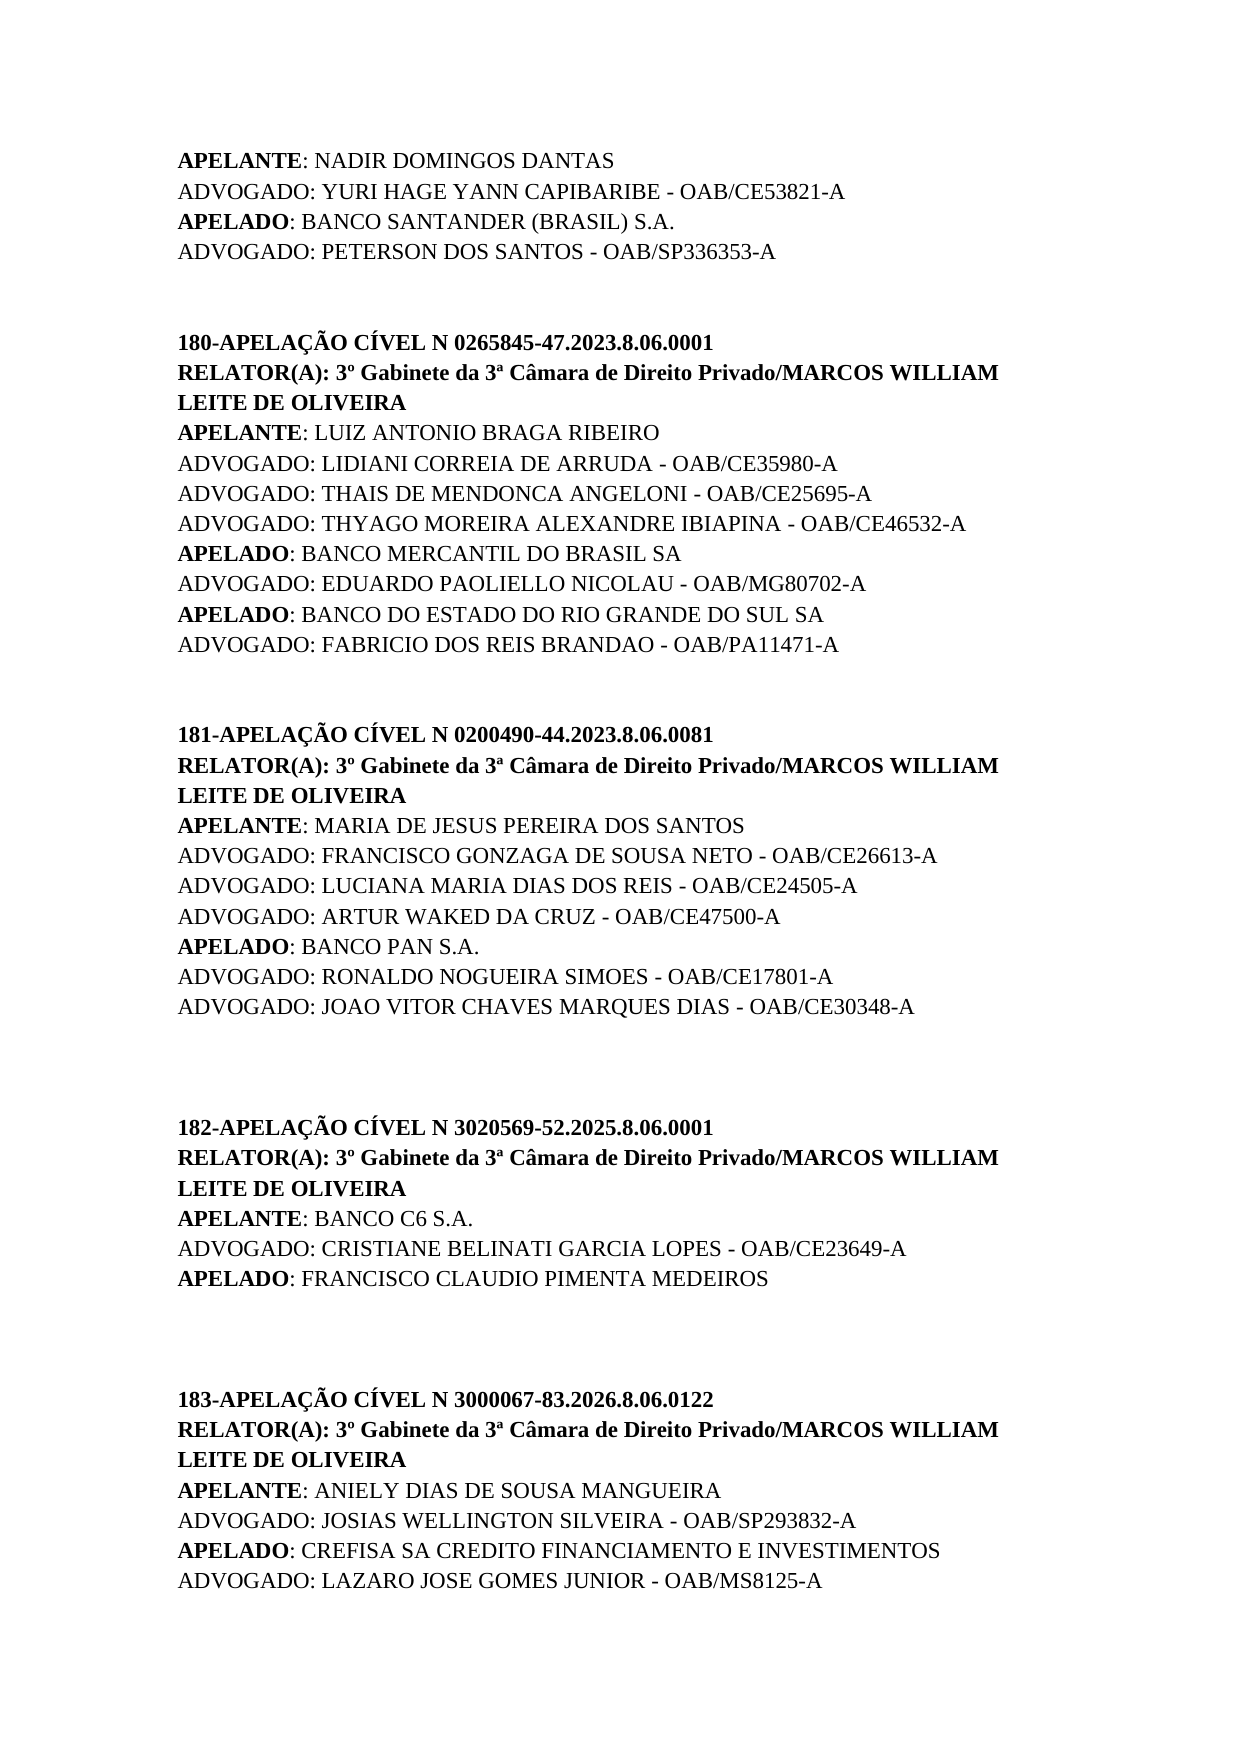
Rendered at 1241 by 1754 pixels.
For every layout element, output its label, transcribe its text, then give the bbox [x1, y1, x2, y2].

text APELANTE: NADIR DOMINGOS DANTAS ADVOGADO: YURI HAGE YANN CAPIBARIBE - OAB/CE53821-A APELADO: BANCO SANTANDER (BRASIL) S.A. ADVOGADO: PETERSON DOS SANTOS - OAB/SP336353-A 180-APELAÇÃO CÍVEL N 0265845-47.2023.8.06.0001 RELATOR(A): 3º Gabinete da 3ª Câmara de Direito Privado/MARCOS WILLIAM LEITE DE OLIVEIRA APELANTE: LUIZ ANTONIO BRAGA RIBEIRO ADVOGADO: LIDIANI CORREIA DE ARRUDA - OAB/CE35980-A ADVOGADO: THAIS DE MENDONCA ANGELONI - OAB/CE25695-A ADVOGADO: THYAGO MOREIRA ALEXANDRE IBIAPINA - OAB/CE46532-A APELADO: BANCO MERCANTIL DO BRASIL SA ADVOGADO: EDUARDO PAOLIELLO NICOLAU - OAB/MG80702-A APELADO: BANCO DO ESTADO DO RIO GRANDE DO SUL SA ADVOGADO: FABRICIO DOS REIS BRANDAO - OAB/PA11471-A 181-APELAÇÃO CÍVEL N 0200490-44.2023.8.06.0081 RELATOR(A): 3º Gabinete da 3ª Câmara de Direito Privado/MARCOS WILLIAM LEITE DE OLIVEIRA APELANTE: MARIA DE JESUS PEREIRA DOS SANTOS ADVOGADO: FRANCISCO GONZAGA DE SOUSA NETO - OAB/CE26613-A ADVOGADO: LUCIANA MARIA DIAS DOS REIS - OAB/CE24505-A ADVOGADO: ARTUR WAKED DA CRUZ - OAB/CE47500-A APELADO: BANCO PAN S.A. ADVOGADO: RONALDO NOGUEIRA SIMOES - OAB/CE17801-A ADVOGADO: JOAO VITOR CHAVES MARQUES DIAS - OAB/CE30348-A 182-APELAÇÃO CÍVEL N 3020569-52.2025.8.06.0001 RELATOR(A): 3º Gabinete da 3ª Câmara de Direito Privado/MARCOS WILLIAM LEITE DE OLIVEIRA APELANTE: BANCO C6 S.A. ADVOGADO: CRISTIANE BELINATI GARCIA LOPES - OAB/CE23649-A APELADO: FRANCISCO CLAUDIO PIMENTA MEDEIROS 183-APELAÇÃO CÍVEL N 3000067-83.2026.8.06.0122 RELATOR(A): 3º Gabinete da 3ª Câmara de Direito Privado/MARCOS WILLIAM LEITE DE OLIVEIRA APELANTE: ANIELY DIAS DE SOUSA MANGUEIRA ADVOGADO: JOSIAS WELLINGTON SILVEIRA - OAB/SP293832-A APELADO: CREFISA SA CREDITO FINANCIAMENTO E INVESTIMENTOS ADVOGADO: LAZARO JOSE GOMES JUNIOR - OAB/MS8125-A [177, 148, 1063, 1594]
